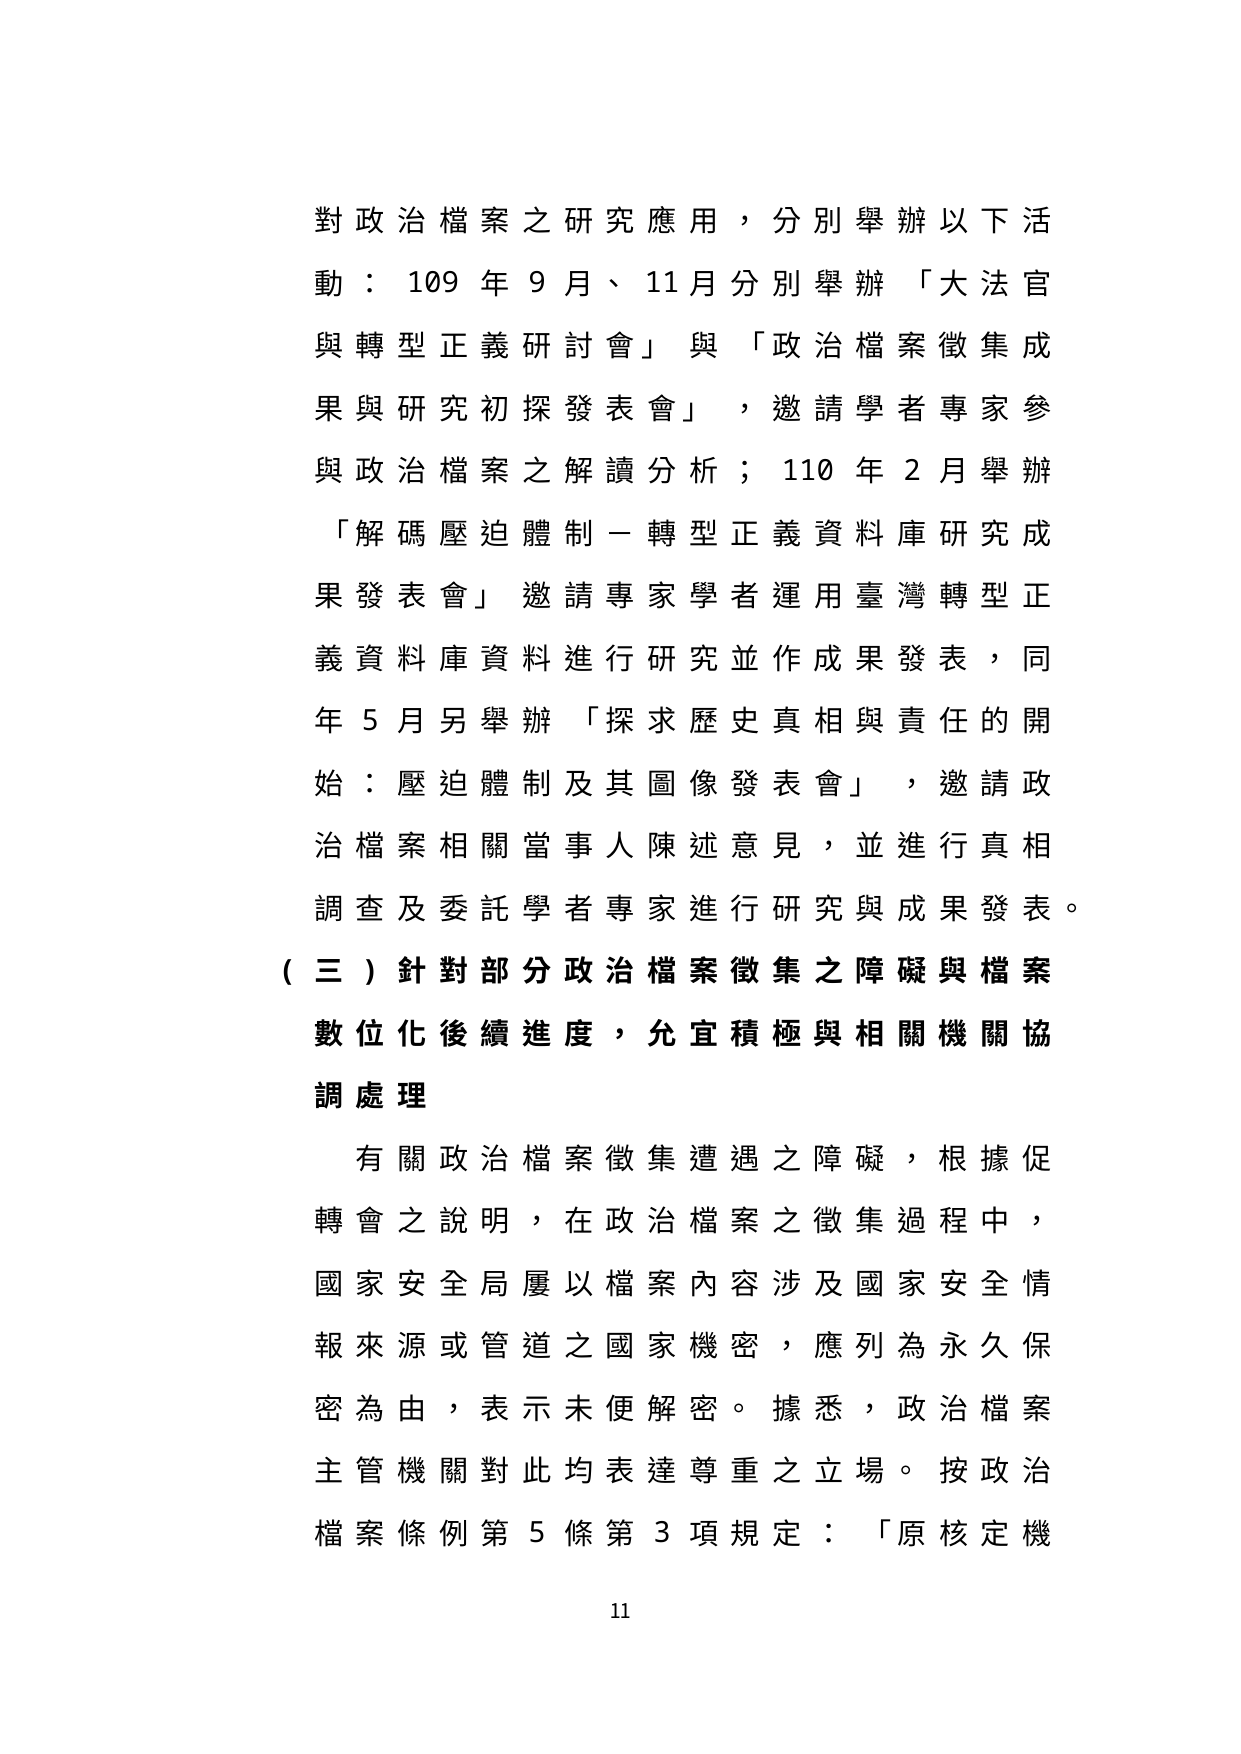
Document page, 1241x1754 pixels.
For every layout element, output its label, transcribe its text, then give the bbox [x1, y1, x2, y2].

text 有關政治檔案徵集遭遇之障礙，根據促轉會之說明，在政治檔案之徵集過程中，國家安全局屢以檔案內容涉及國家安全情報來源或管道之國家機密，應列為永久保密為由，表示未便解密。據悉，政治檔案主管機關對此均表達尊重之立場。按政治檔案條例第5條第3項規定：「原核定機關及其上級機關應於前條第一項規定完成清查後六個月內依前項規定完成檢討；經檢討後仍列屬永久保密者，原核定機關應報請上級機關同意。」促轉會主張，政治檔案有其特定之定義與時間範圍，檔案內容是否符合永久保密之要件，仍應進一步審認，該會刻正研議政治檔案條例部分條文修正草案，以強化永久保密要件之審認機制及排除規定。惟如何兼顧國家安全與政治檔案開放之利益，除透過政治檔案條例修法明確化保密、解密之要件外，仍需透過各主管機關間持續溝通協調，消弭歧見，始有助於後續修法、執法程序之順暢。 [276, 1115, 1058, 1552]
text (三)針對部分政治檔案徵集之障礙與檔案數位化後續進度，允宜積極與相關機關協調處理 [242, 927, 1058, 1115]
text 在政治檔案開放應用之主要成果方面，根據促轉會資料，該會除已建置完成臺灣轉型正義資料庫系統，於109年2月正式上線提供外界應用外，並持續擴充資料庫內容，截至110年8月底，計收錄1萬5,017筆政治受裁判者資料，已有逾7萬人次使用，以及40萬人次之瀏覽。又為便利促轉會後續調查研究，該會除向相關機關調用檔案，以跨機關合作模式進行檔案數位化，另與國家人權博物館、檔管局等單位合作編製監控類檔案之關鍵字索引，已完成逾30萬頁檔案、40萬個關鍵字索引編製，並就監控類檔案之應用舉辦學者專家諮詢會議，並於108年3月至110年5月底間執行「監控類檔案開放閱覽之當事人意見調查計畫」，蒐集各界意見；另針對政治檔案之研究應用，分別舉辦以下活動：109年9月、11月分別舉辦「大法官與轉型正義研討會」與「政治檔案徵集成果與研究初探發表會」，邀請學者專家參與政治檔案之解讀分析；110年2月舉辦「解碼壓迫體制－轉型正義資料庫研究成果發表會」邀請專家學者運用臺灣轉型正義資料庫資料進行研究並作成果發表，同年5月另舉辦「探求歷史真相與責任的開始：壓迫體制及其圖像發表會」，邀請政治檔案相關當事人陳述意見，並進行真相調查及委託學者專家進行研究與成果發表。 [242, 177, 1058, 927]
